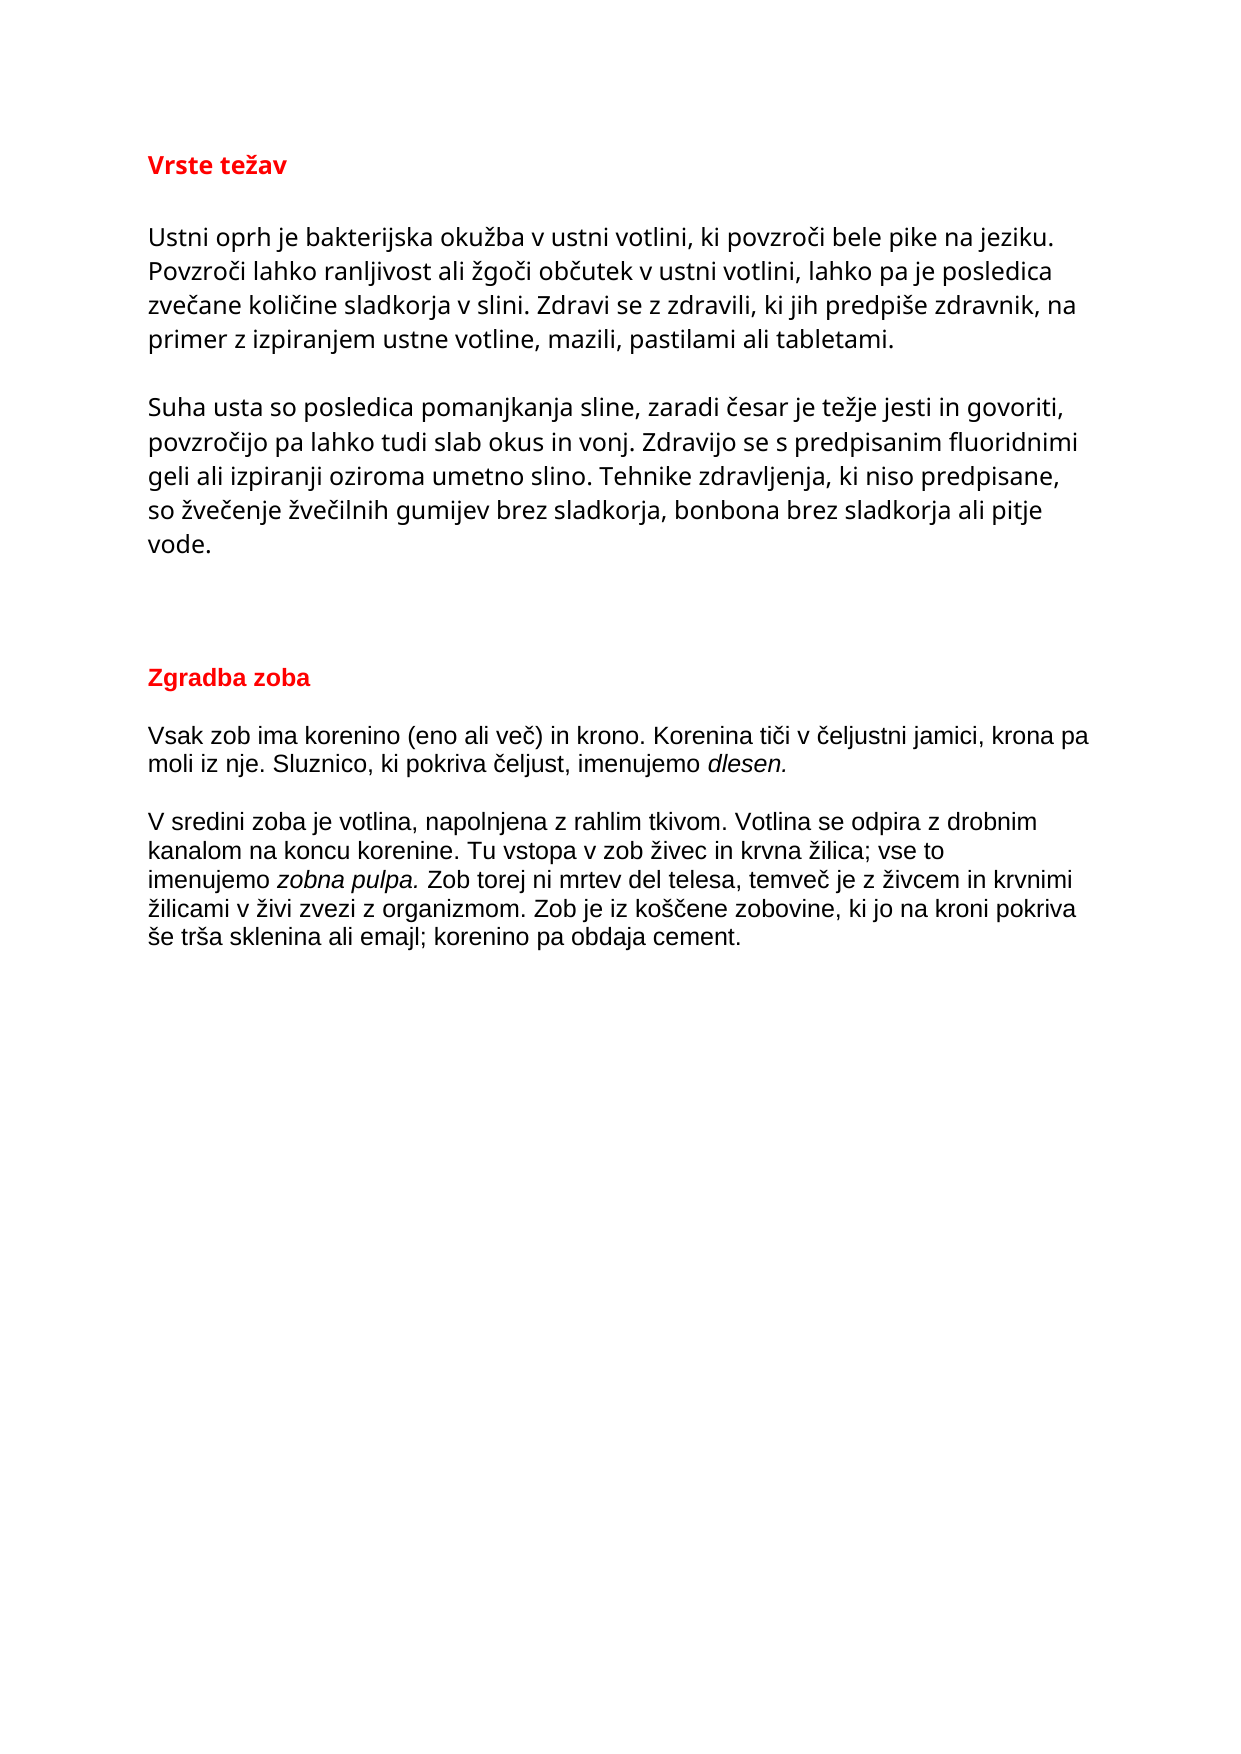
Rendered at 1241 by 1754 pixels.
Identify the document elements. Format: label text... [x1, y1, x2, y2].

text Ustni oprh je bakterijska okužba v ustni votlini, ki povzroči bele pike na jeziku. Povzroči lahko ranljivost ali žgoči občutek v ustni votlini, lahko pa je posledica zvečane količine sladkorja v slini. Zdravi se z zdravili, ki jih predpiše zdravnik, na primer z izpiranjem ustne votline, mazili, pastilami ali tabletami. Suha usta so posledica pomanjkanja sline, zaradi česar je težje jesti in govoriti, povzročijo pa lahko tudi slab okus in vonj. Zdravijo se s predpisanim fluoridnimi geli ali izpiranji oziroma umetno slino. Tehnike zdravljenja, ki niso predpisane, so žvečenje žvečilnih gumijev brez sladkorja, bonbona brez sladkorja ali pitje vode. [148, 220, 1093, 560]
text Vsak zob ima korenino (eno ali več) in krono. Korenina tiči v čeljustni jamici, krona pa moli iz nje. Sluznico, ki pokriva čeljust, imenujemo dlesen. [148, 721, 1093, 778]
text Zgradba zoba [148, 663, 1093, 691]
text V sredini zoba je votlina, napolnjena z rahlim tkivom. Votlina se odpira z drobnim kanalom na koncu korenine. Tu vstopa v zob živec in krvna žilica; vse to imenujemo zobna pulpa. Zob torej ni mrtev del telesa, temveč je z živcem in krvnimi žilicami v živi zvezi z organizmom. Zob je iz koščene zobovine, ki jo na kroni pokriva še trša sklenina ali emajl; korenino pa obdaja cement. [148, 807, 1093, 951]
subtitle Vrste težav [148, 148, 1093, 182]
